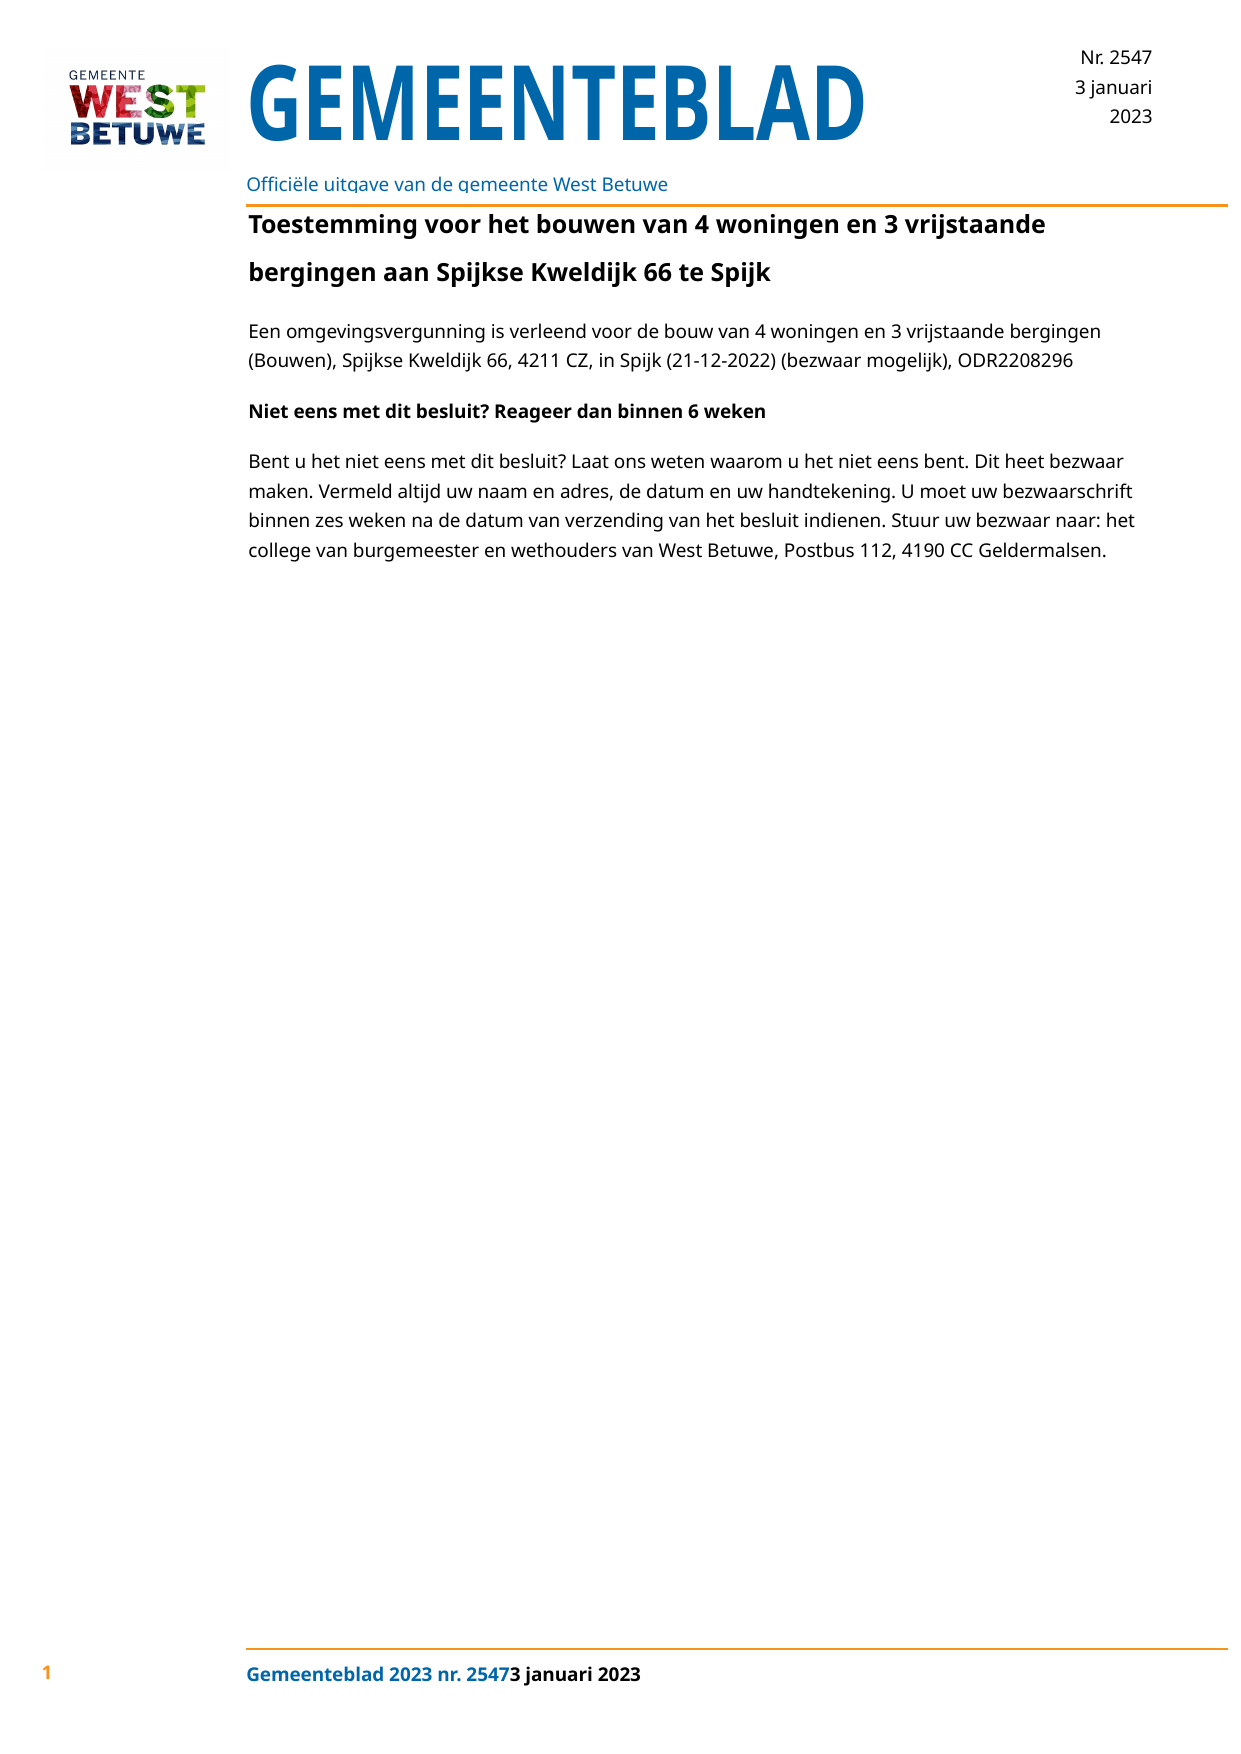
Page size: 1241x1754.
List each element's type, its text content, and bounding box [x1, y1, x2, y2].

text Toestemming voor het bouwen van 4 woningen en 3 vrijstaande bergingen aan Spijkse Kweldijk 66 te Spijk [248, 207, 1152, 288]
text Niet eens met dit besluit? Reageer dan binnen 6 weken [248, 398, 1152, 424]
text Een omgevingsvergunning is verleend voor de bouw van 4 woningen en 3 vrijstaande bergingen (Bouwen), Spijkse Kweldijk 66, 4211 CZ, in Spijk (21-12-2022) (bezwaar mogelijk), ODR2208296 [248, 318, 1152, 373]
text Bent u het niet eens met dit besluit? Laat ons weten waarom u het niet eens bent. Dit heet bezwaar maken. Vermeld altijd uw naam en adres, de datum en uw handtekening. U moet uw bezwaarschrift binnen zes weken na de datum van verzending van het besluit indienen. Stuur uw bezwaar naar: het college van burgemeester en wethouders van West Betuwe, Postbus 112, 4190 CC Geldermalsen. [248, 448, 1152, 563]
picture [41, 47, 231, 172]
